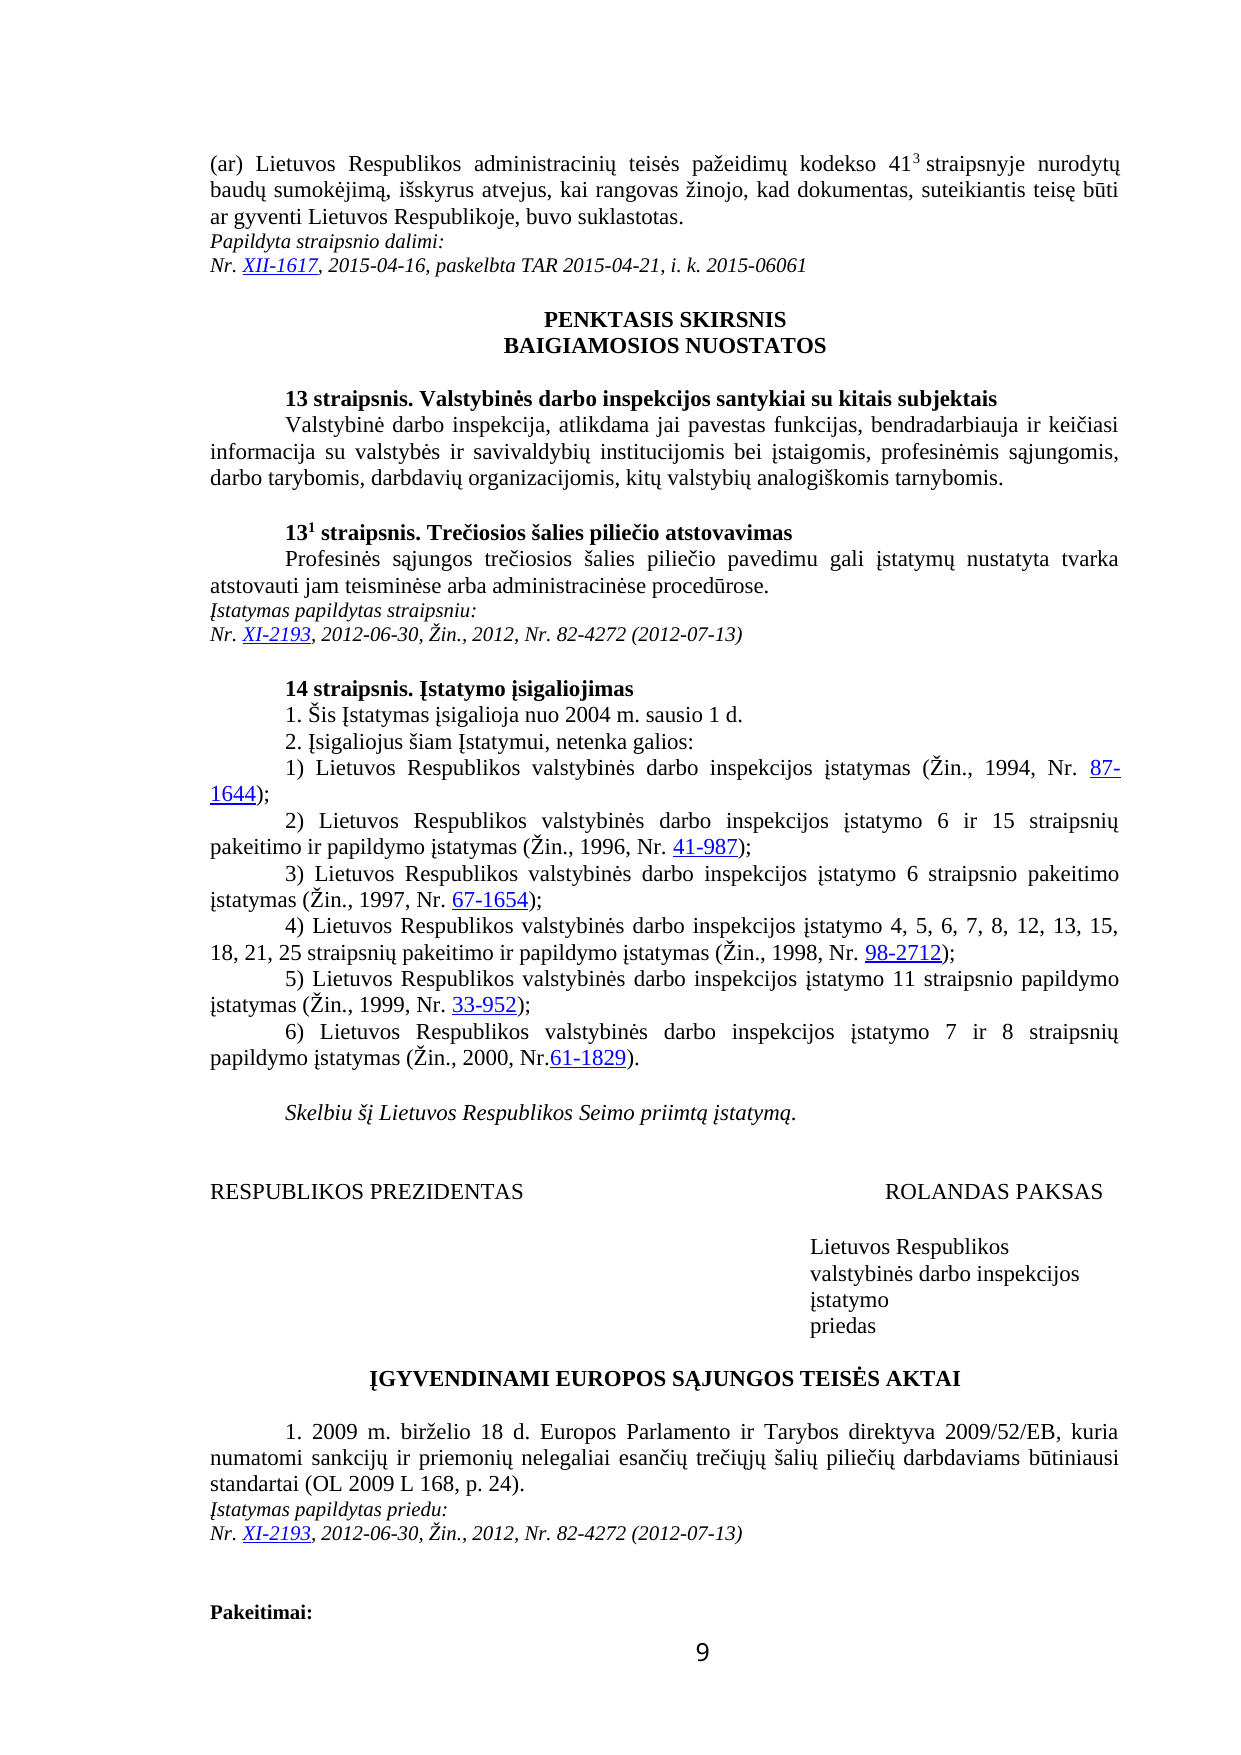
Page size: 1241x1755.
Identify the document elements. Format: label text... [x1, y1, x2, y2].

text 13 straipsnis. Valstybinės darbo inspekcijos santykiai su kitais subjektais [210, 385, 1120, 411]
text 1. Šis Įstatymas įsigalioja nuo 2004 m. sausio 1 d. [210, 701, 1120, 728]
text Įstatymas papildytas straipsniu: [210, 598, 1120, 622]
text 131 straipsnis. Trečiosios šalies piliečio atstovavimas [210, 519, 1120, 546]
text 6) Lietuvos Respublikos valstybinės darbo inspekcijos įstatymo 7 ir 8 straipsnių papildymo įstatymas (Žin., 2000, Nr.61-1829). [210, 1018, 1120, 1070]
text 3) Lietuvos Respublikos valstybinės darbo inspekcijos įstatymo 6 straipsnio pakeitimo įstatymas (Žin., 1997, Nr. 67-1654); [210, 859, 1120, 912]
text 2. Įsigaliojus šiam Įstatymui, netenka galios: [210, 728, 1120, 754]
text Valstybinė darbo inspekcija, atlikdama jai pavestas funkcijas, bendradarbiauja ir keičiasi informacija su valstybės ir savivaldybių institucijomis bei įstaigomis, profesinėmis sąjungomis, darbo tarybomis, darbdavių organizacijomis, kitų valstybių analogiškomis tarnybomis. [210, 411, 1120, 490]
text 2) Lietuvos Respublikos valstybinės darbo inspekcijos įstatymo 6 ir 15 straipsnių pakeitimo ir papildymo įstatymas (Žin., 1996, Nr. 41-987); [210, 807, 1120, 859]
text BAIGIAMOSIOS NUOSTATOS [210, 332, 1120, 359]
text Lietuvos Respublikos [735, 1233, 1120, 1260]
text 1) Lietuvos Respublikos valstybinės darbo inspekcijos įstatymas (Žin., 1994, Nr. 87-1644); [210, 754, 1120, 807]
text PENKTASIS SKIRSNIS [210, 306, 1120, 332]
text Pakeitimai: [210, 1600, 1120, 1624]
text Skelbiu šį Lietuvos Respublikos Seimo priimtą įstatymą. [210, 1099, 1120, 1126]
text Nr. XII-1617, 2015-04-16, paskelbta TAR 2015-04-21, i. k. 2015-06061 [210, 253, 1120, 277]
text priedas [210, 1312, 1120, 1339]
text Papildyta straipsnio dalimi: [210, 229, 1120, 253]
text valstybinės darbo inspekcijos [210, 1260, 1120, 1286]
text Nr. XI-2193, 2012-06-30, Žin., 2012, Nr. 82-4272 (2012-07-13) [210, 622, 1120, 646]
text 1. 2009 m. birželio 18 d. Europos Parlamento ir Tarybos direktyva 2009/52/EB, kuria numatomi sankcijų ir priemonių nelegaliai esančių trečiųjų šalių piliečių darbdaviams būtiniausi standartai (OL 2009 L 168, p. 24). [210, 1418, 1120, 1497]
text 4) Lietuvos Respublikos valstybinės darbo inspekcijos įstatymo 4, 5, 6, 7, 8, 12, 13, 15, 18, 21, 25 straipsnių pakeitimo ir papildymo įstatymas (Žin., 1998, Nr. 98-2712); [210, 912, 1120, 965]
text Nr. XI-2193, 2012-06-30, Žin., 2012, Nr. 82-4272 (2012-07-13) [210, 1521, 1120, 1545]
text RESPUBLIKOS PREZIDENTAS ROLANDAS PAKSAS [210, 1178, 1120, 1204]
text įstatymo [210, 1286, 1120, 1312]
text 5) Lietuvos Respublikos valstybinės darbo inspekcijos įstatymo 11 straipsnio papildymo įstatymas (Žin., 1999, Nr. 33-952); [210, 965, 1120, 1018]
text 14 straipsnis. Įstatymo įsigaliojimas [210, 675, 1120, 701]
text ĮGYVENDINAMI EUROPOS SĄJUNGOS TEISĖS AKTAI [210, 1365, 1120, 1391]
text Profesinės sąjungos trečiosios šalies piliečio pavedimu gali įstatymų nustatyta tvarka atstovauti jam teisminėse arba administracinėse procedūrose. [210, 546, 1120, 598]
text Įstatymas papildytas priedu: [210, 1497, 1120, 1521]
text (ar) Lietuvos Respublikos administracinių teisės pažeidimų kodekso 413 straipsnyje nurodytų baudų sumokėjimą, išskyrus atvejus, kai rangovas žinojo, kad dokumentas, suteikiantis teisę būti ar gyventi Lietuvos Respublikoje, buvo suklastotas. [210, 150, 1120, 229]
